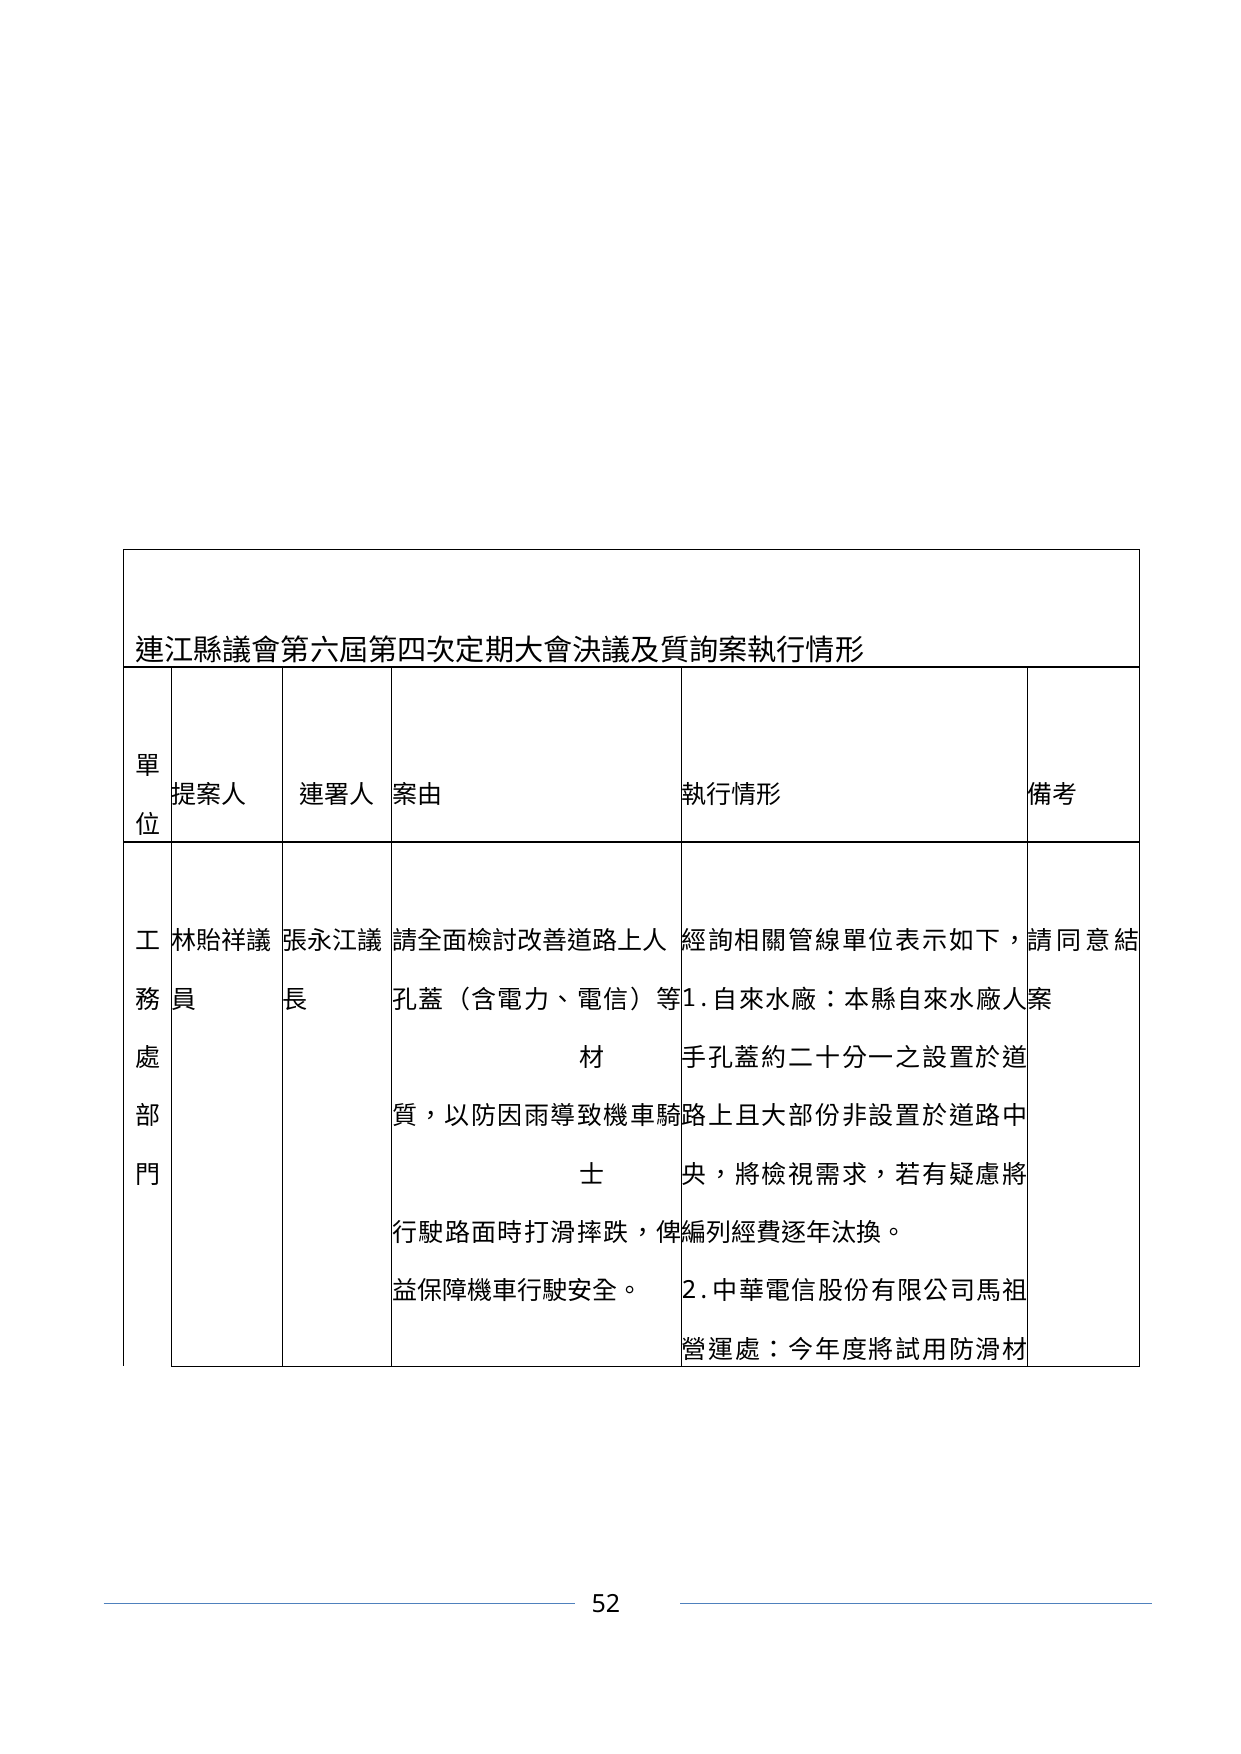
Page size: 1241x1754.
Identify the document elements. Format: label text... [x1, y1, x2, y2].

table_cell 請全面檢討改善道路上人 孔蓋（含電力、電信）等材 質，以防因雨導致機車騎士 行駛路面時打滑摔跌，俾益保障機車行駛安全。 [392, 843, 681, 1366]
table_cell 張永江議 長 [283, 843, 391, 1366]
table_cell 案由 [392, 668, 681, 841]
table_cell 執行情形 [682, 668, 1027, 841]
table_cell 經詢相關管線單位表示如下， 1.自來水廠：本縣自來水廠人手孔蓋約二十分一之設置於道路上且大部份非設置於道路中央，將檢視需求，若有疑慮將編列經費逐年汰換。 2.中華電信股份有限公司馬祖營運處：今年度將試用防滑材 [682, 843, 1027, 1366]
table_cell 單位 [124, 668, 171, 841]
table_cell 提案人 [172, 668, 282, 841]
table_cell 工 務 處 部 門 [124, 843, 171, 1366]
table_cell 備考 [1028, 668, 1139, 841]
table_header 連江縣議會第六屆第四次定期大會決議及質詢案執行情形 [124, 550, 1139, 666]
table_cell 請同意結案 [1028, 843, 1139, 1366]
table_cell 連署人 [283, 668, 391, 841]
table_cell 林貽祥議 員 [172, 843, 282, 1366]
